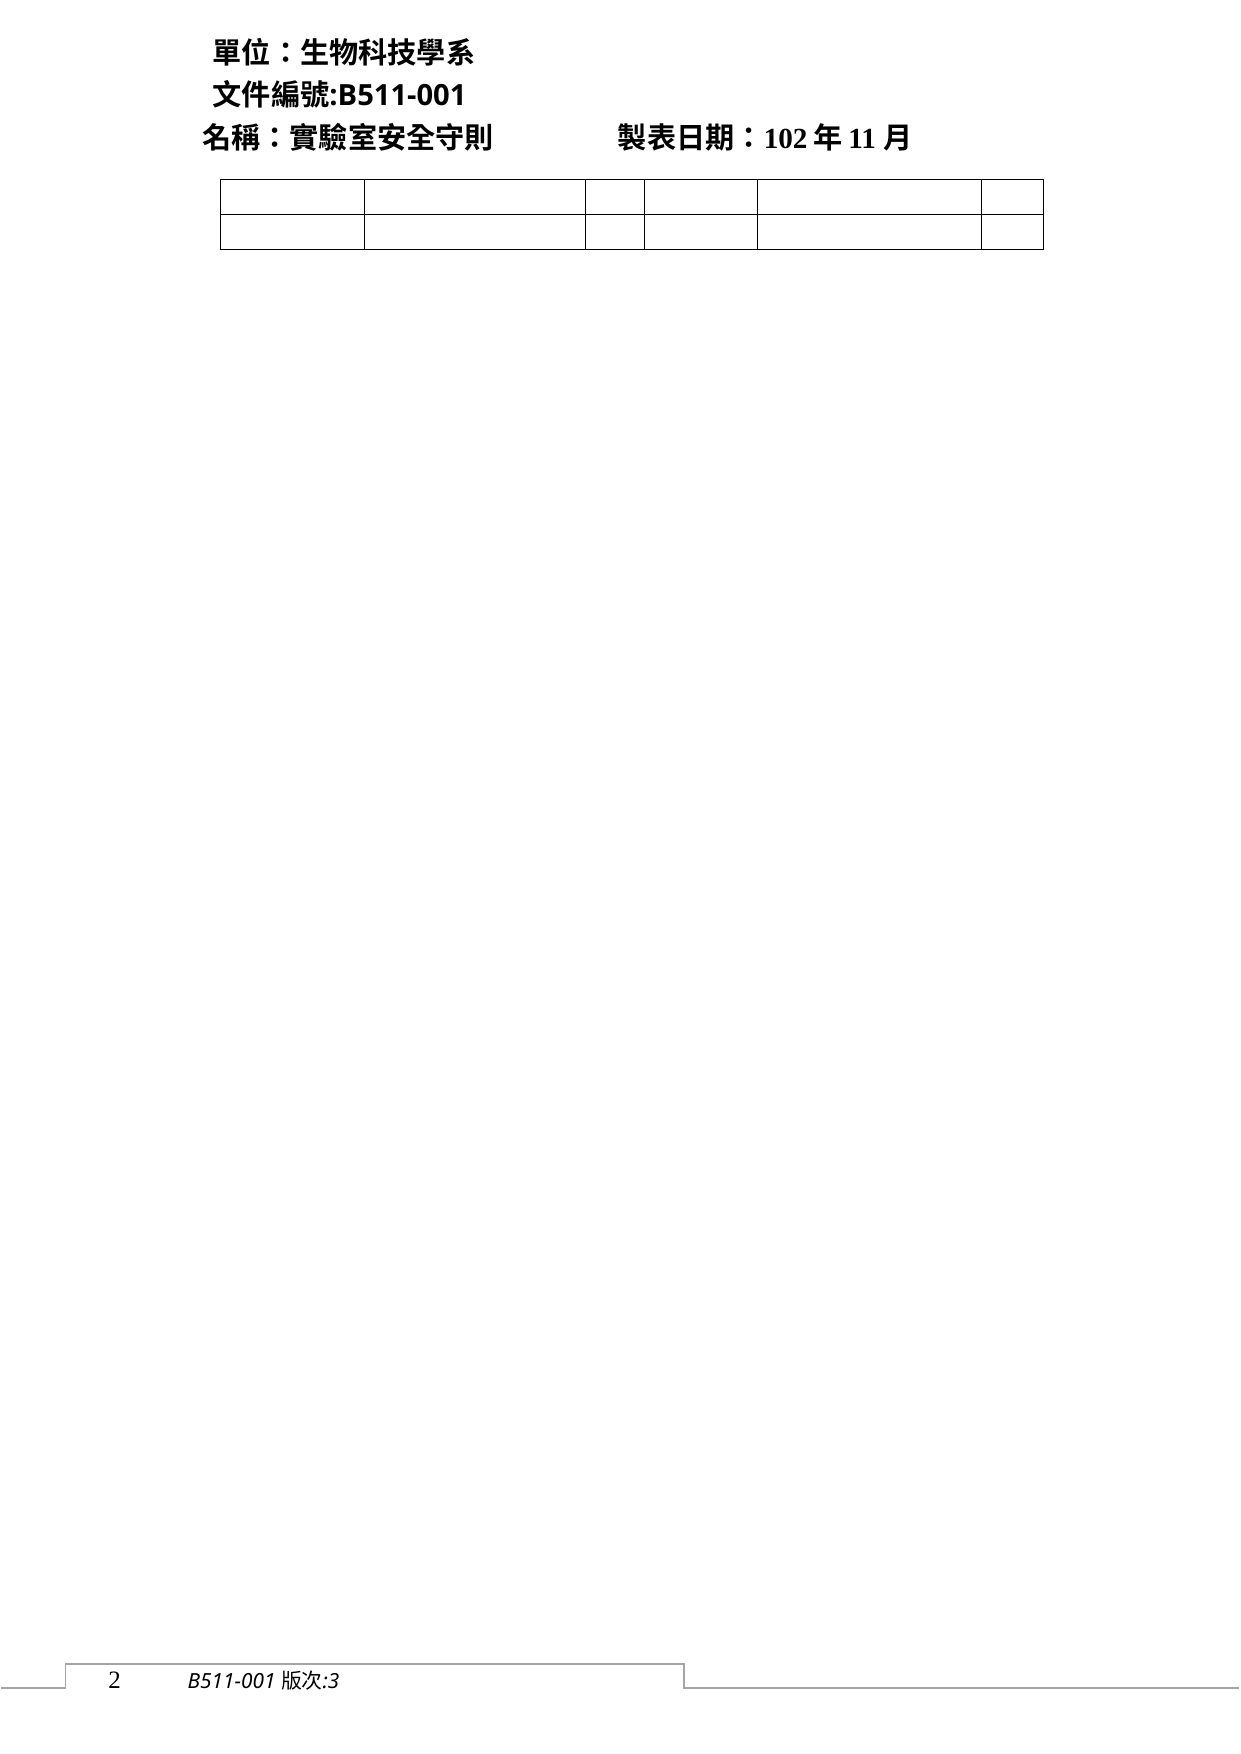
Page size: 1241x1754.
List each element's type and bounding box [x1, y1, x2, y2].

table_cell [586, 180, 644, 214]
table_cell [365, 180, 585, 214]
table_cell [365, 215, 585, 249]
table_cell [586, 215, 644, 249]
table_cell [758, 215, 981, 249]
table_cell [645, 215, 757, 249]
table_cell [758, 180, 981, 214]
table_cell [645, 180, 757, 214]
table_cell [221, 180, 364, 214]
table_cell [221, 215, 364, 249]
table_cell [982, 180, 1043, 214]
table_cell [982, 215, 1043, 249]
